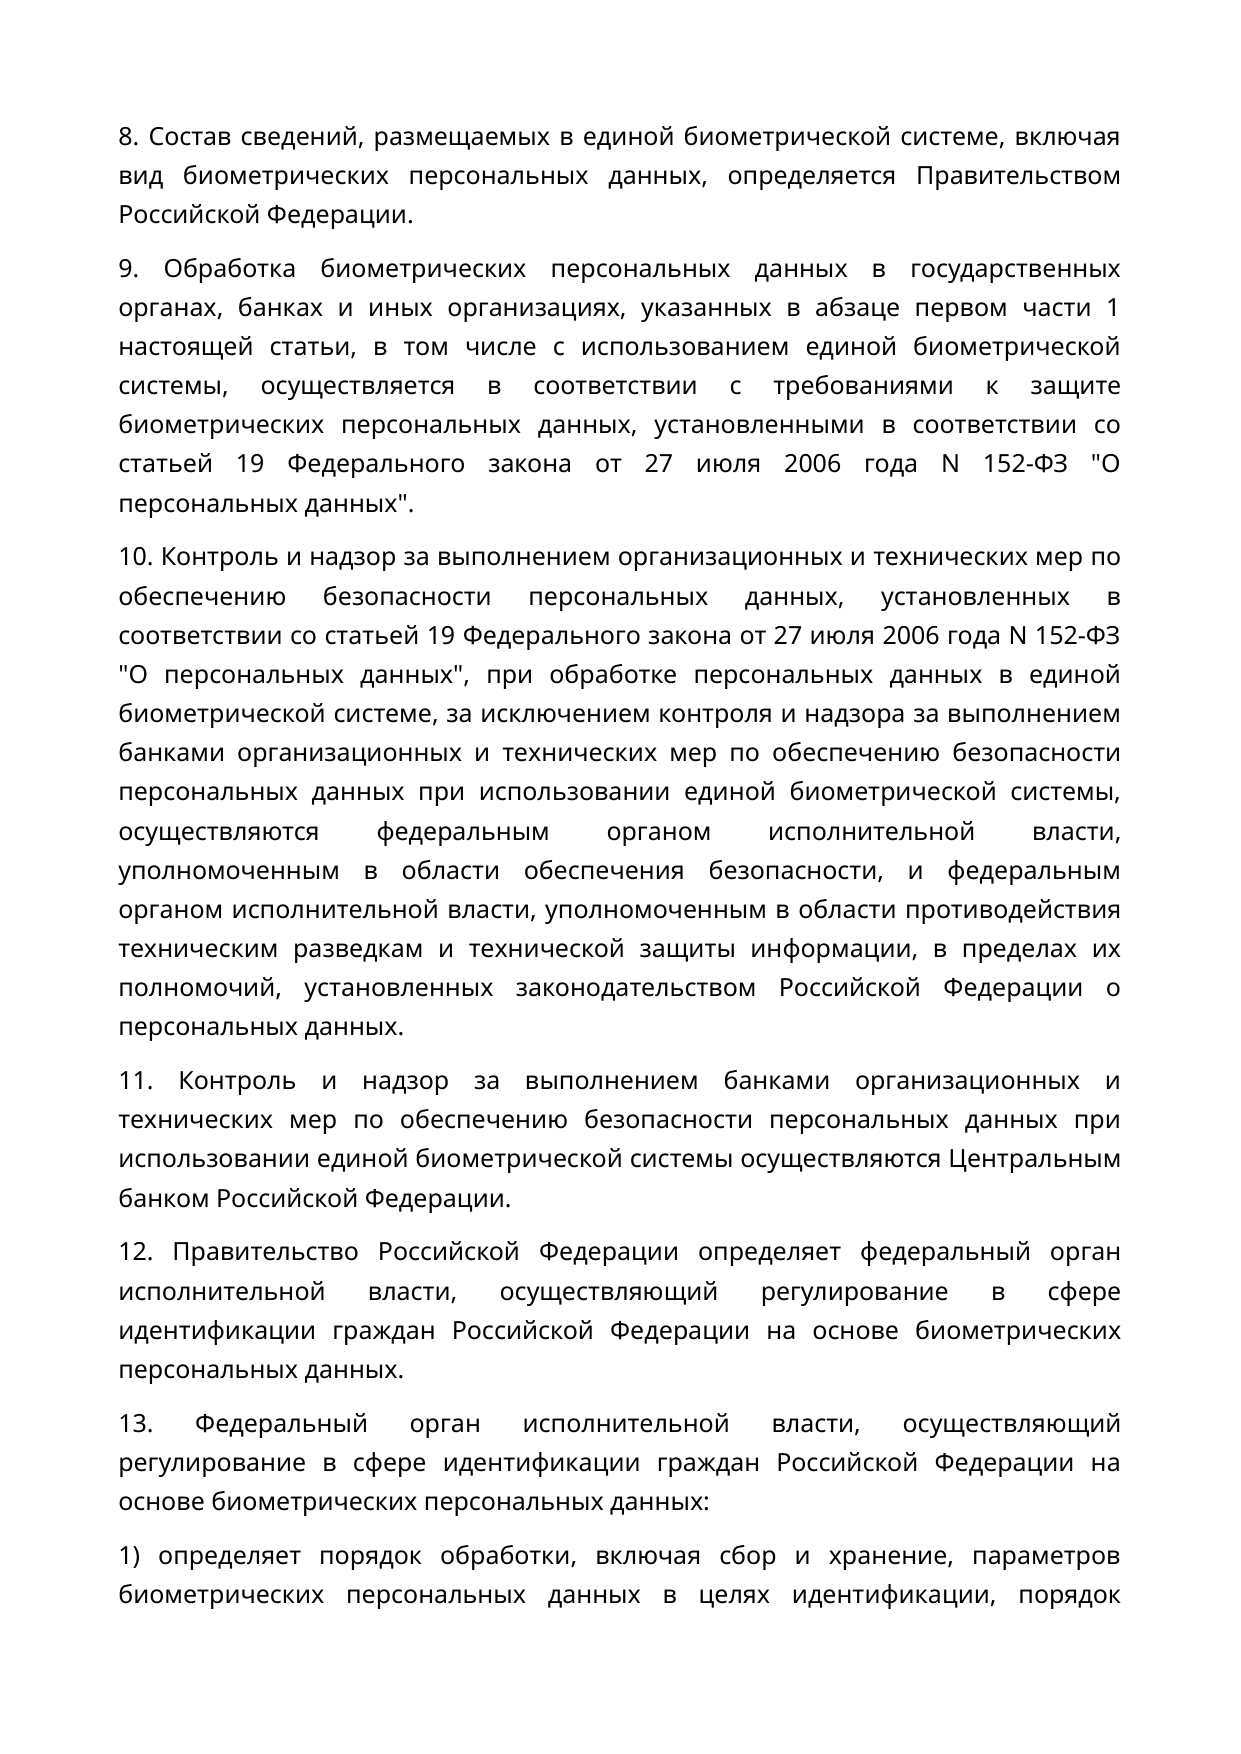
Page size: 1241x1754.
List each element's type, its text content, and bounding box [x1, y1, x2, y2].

text 12. Правительство Российской Федерации определяет федеральный орган исполнительной власти, осуществляющий регулирование в сфере идентификации граждан Российской Федерации на основе биометрических персональных данных. [118, 1234, 1122, 1386]
text 11. Контроль и надзор за выполнением банками организационных и технических мер по обеспечению безопасности персональных данных при использовании единой биометрической системы осуществляются Центральным банком Российской Федерации. [118, 1063, 1122, 1214]
text 9. Обработка биометрических персональных данных в государственных органах, банках и иных организациях, указанных в абзаце первом части 1 настоящей статьи, в том числе с использованием единой биометрической системы, осуществляется в соответствии с требованиями к защите биометрических персональных данных, установленными в соответствии со статьей 19 Федерального закона от 27 июля 2006 года N 152-ФЗ "О персональных данных". [118, 250, 1122, 519]
text 10. Контроль и надзор за выполнением организационных и технических мер по обеспечению безопасности персональных данных, установленных в соответствии со статьей 19 Федерального закона от 27 июля 2006 года N 152-ФЗ "О персональных данных", при обработке персональных данных в единой биометрической системе, за исключением контроля и надзора за выполнением банками организационных и технических мер по обеспечению безопасности персональных данных при использовании единой биометрической системы, осуществляются федеральным органом исполнительной власти, уполномоченным в области обеспечения безопасности, и федеральным органом исполнительной власти, уполномоченным в области противодействия техническим разведкам и технической защиты информации, в пределах их полномочий, установленных законодательством Российской Федерации о персональных данных. [118, 539, 1122, 1043]
text 8. Состав сведений, размещаемых в единой биометрической системе, включая вид биометрических персональных данных, определяется Правительством Российской Федерации. [118, 118, 1122, 231]
text 13. Федеральный орган исполнительной власти, осуществляющий регулирование в сфере идентификации граждан Российской Федерации на основе биометрических персональных данных: [118, 1405, 1122, 1518]
text 1) определяет порядок обработки, включая сбор и хранение, параметров биометрических персональных данных в целях идентификации, порядок [118, 1537, 1122, 1611]
